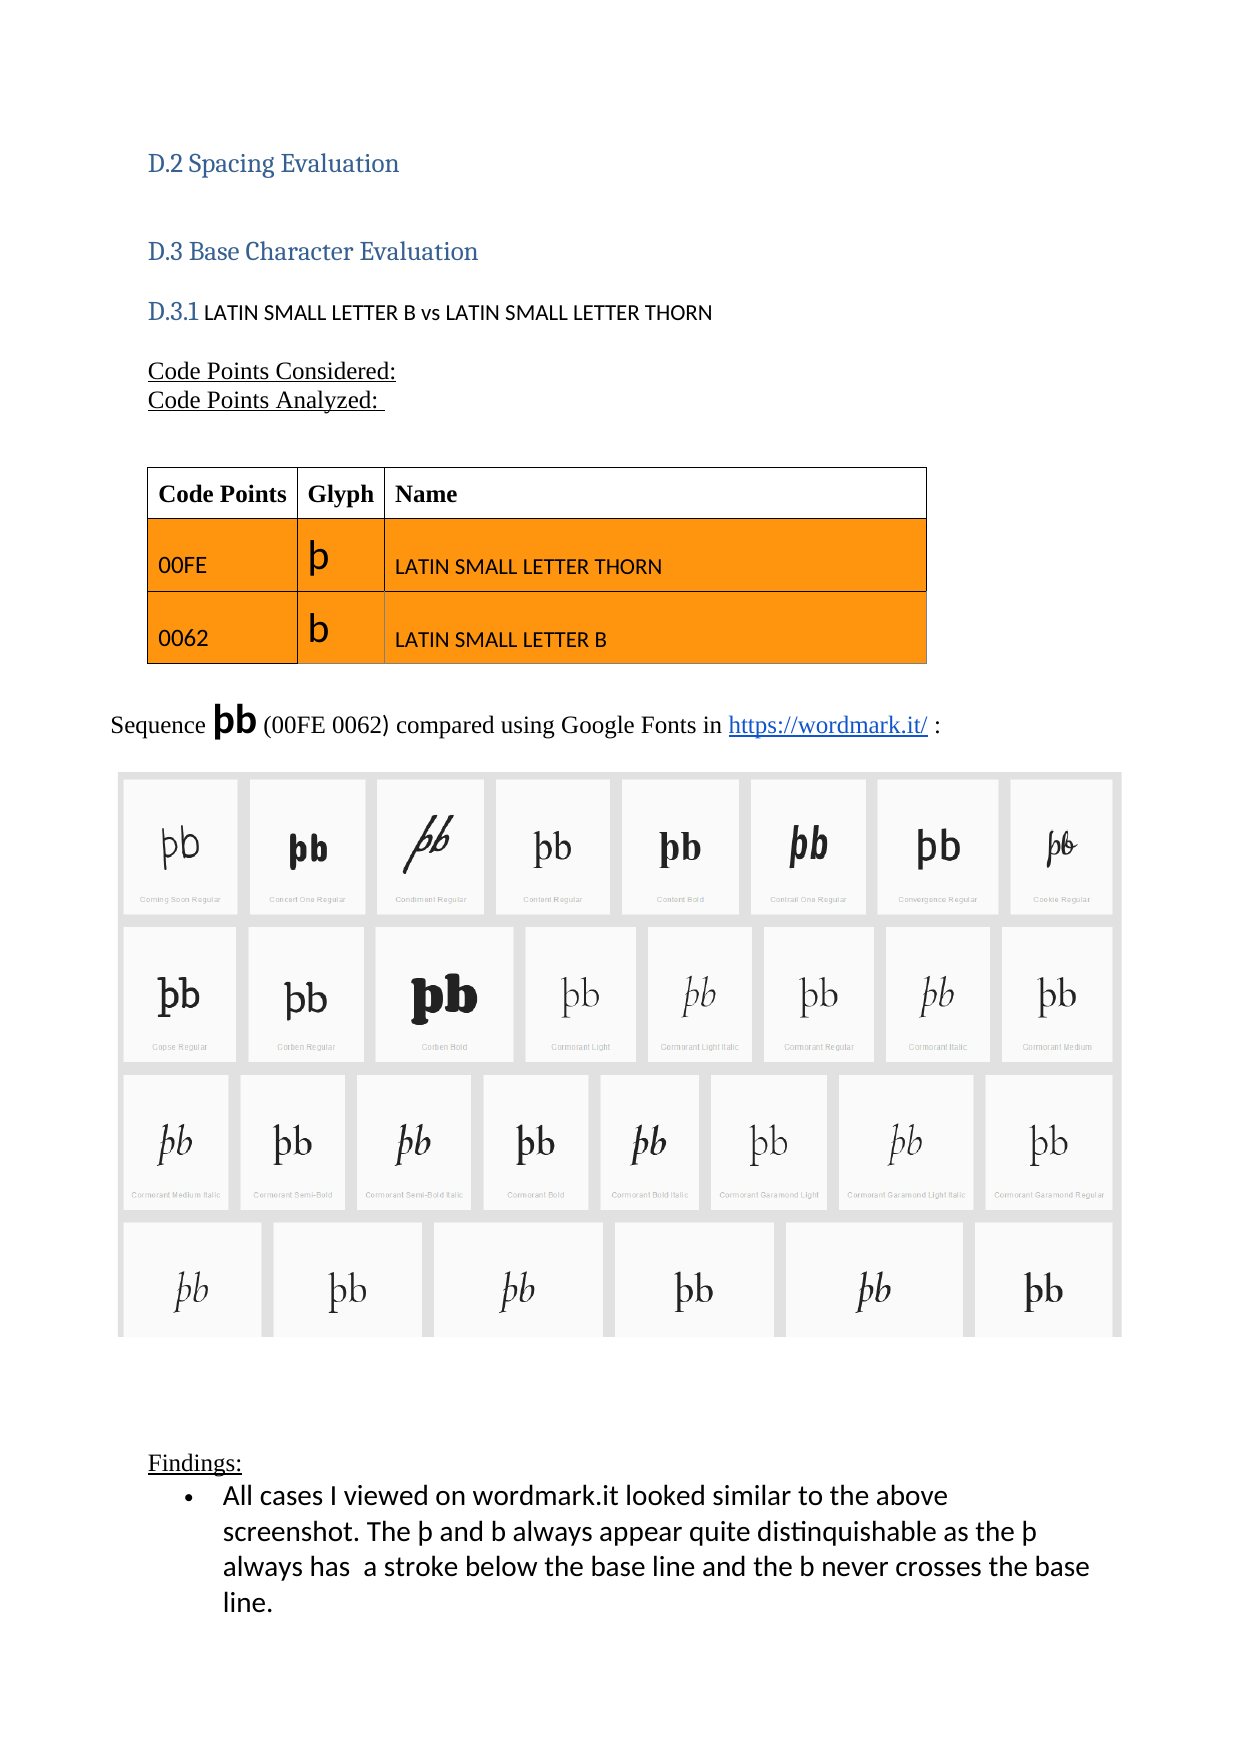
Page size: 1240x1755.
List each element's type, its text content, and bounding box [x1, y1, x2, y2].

table_cell 00FE [148, 519, 297, 591]
picture [117, 772, 1122, 1337]
text Code Points Analyzed: [148, 385, 1092, 413]
text Findings: [148, 1448, 1092, 1477]
table_cell b [298, 592, 384, 663]
text Code Points Considered: [148, 356, 1092, 385]
table_header Code Points [148, 468, 297, 518]
table_header Glyph [298, 468, 384, 518]
table_cell LATIN SMALL LETTER THORN [385, 519, 926, 591]
text Sequence þb (00FE 0062) compared using Google Fonts in https://wordmark.it/ : [110, 693, 1092, 744]
table_cell 0062 [148, 592, 297, 663]
table_header Name [385, 468, 926, 518]
text D.3.1 LATIN SMALL LETTER B vs LATIN SMALL LETTER THORN [148, 296, 1092, 327]
table_cell þ [298, 519, 384, 591]
text D.3 Base Character Evaluation [148, 236, 1092, 267]
list All cases I viewed on wordmark.it looked similar to the above screenshot. The þ and b always appear quite distinquishable as the þ always has a stroke below the base line and the b never crosses the base line. [185, 1477, 1092, 1619]
text D.2 Spacing Evaluation [148, 148, 1092, 179]
table_cell LATIN SMALL LETTER B [385, 592, 926, 663]
